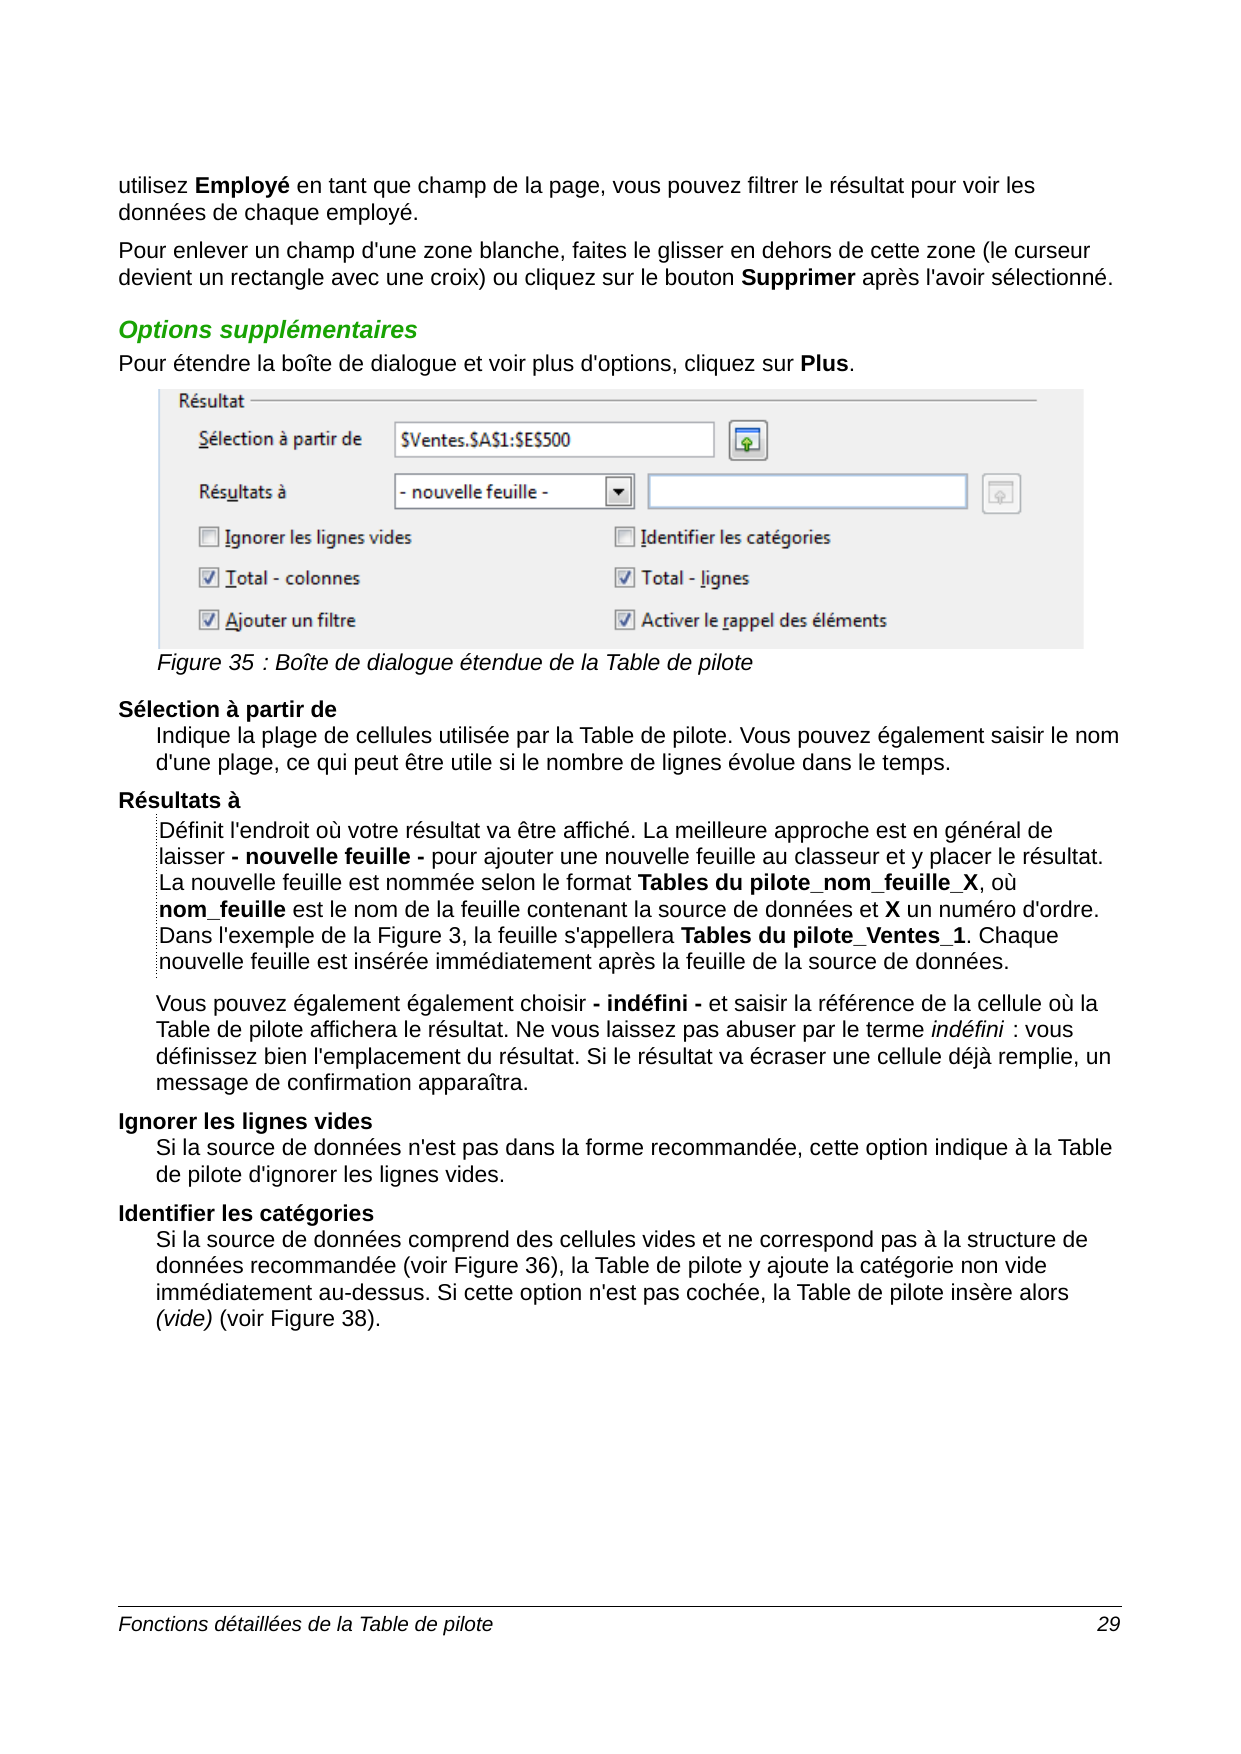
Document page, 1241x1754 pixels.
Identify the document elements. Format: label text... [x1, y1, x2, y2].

text Indique la plage de cellules utilisée par la Table de pilote. Vous pouvez également saisir le nom d'une plage, ce qui peut être utile si le nombre de lignes évolue dans le temps. [156, 722, 1122, 775]
text Définit l'endroit où votre résultat va être affiché. La meilleure approche est en général de laisser - nouvelle feuille - pour ajouter une nouvelle feuille au classeur et y placer le résultat. La nouvelle feuille est nommée selon le format Tables du pilote_nom_feuille_X, où nom_feuille est le nom de la feuille contenant la source de données et X un numéro d'ordre. Dans l'exemple de la Figure 3, la feuille s'appellera Tables du pilote_Ventes_1. Chaque nouvelle feuille est insérée immédiatement après la feuille de la source de données. [156, 814, 1122, 978]
text utilisez Employé en tant que champ de la page, vous pouvez filtrer le résultat pour voir les données de chaque employé. [118, 172, 1122, 225]
picture [157, 389, 1084, 649]
text Figure 35 : Boîte de dialogue étendue de la Table de pilote [157, 649, 1083, 675]
subtitle Options supplémentaires [118, 315, 1122, 344]
text Si la source de données comprend des cellules vides et ne correspond pas à la structure de données recommandée (voir Figure 36), la Table de pilote y ajoute la catégorie non vide immédiatement au-dessus. Si cette option n'est pas cochée, la Table de pilote insère alors (vide) (voir Figure 38). [156, 1226, 1122, 1331]
text Si la source de données n'est pas dans la forme recommandée, cette option indique à la Table de pilote d'ignorer les lignes vides. [156, 1134, 1122, 1187]
text Résultats à [118, 787, 1122, 814]
text Pour étendre la boîte de dialogue et voir plus d'options, cliquez sur Plus. [118, 350, 1122, 377]
text Pour enlever un champ d'une zone blanche, faites le glisser en dehors de cette zone (le curseur devient un rectangle avec une croix) ou cliquez sur le bouton Supprimer après l'avoir sélectionné. [118, 237, 1122, 290]
text Vous pouvez également également choisir - indéfini - et saisir la référence de la cellule où la Table de pilote affichera le résultat. Ne vous laissez pas abuser par le terme indéfini : vous définissez bien l'emplacement du résultat. Si le résultat va écraser une cellule déjà remplie, un message de confirmation apparaîtra. [156, 990, 1122, 1096]
text Ignorer les lignes vides [118, 1108, 1122, 1134]
text Identifier les catégories [118, 1199, 1122, 1226]
text Sélection à partir de [118, 696, 1122, 722]
